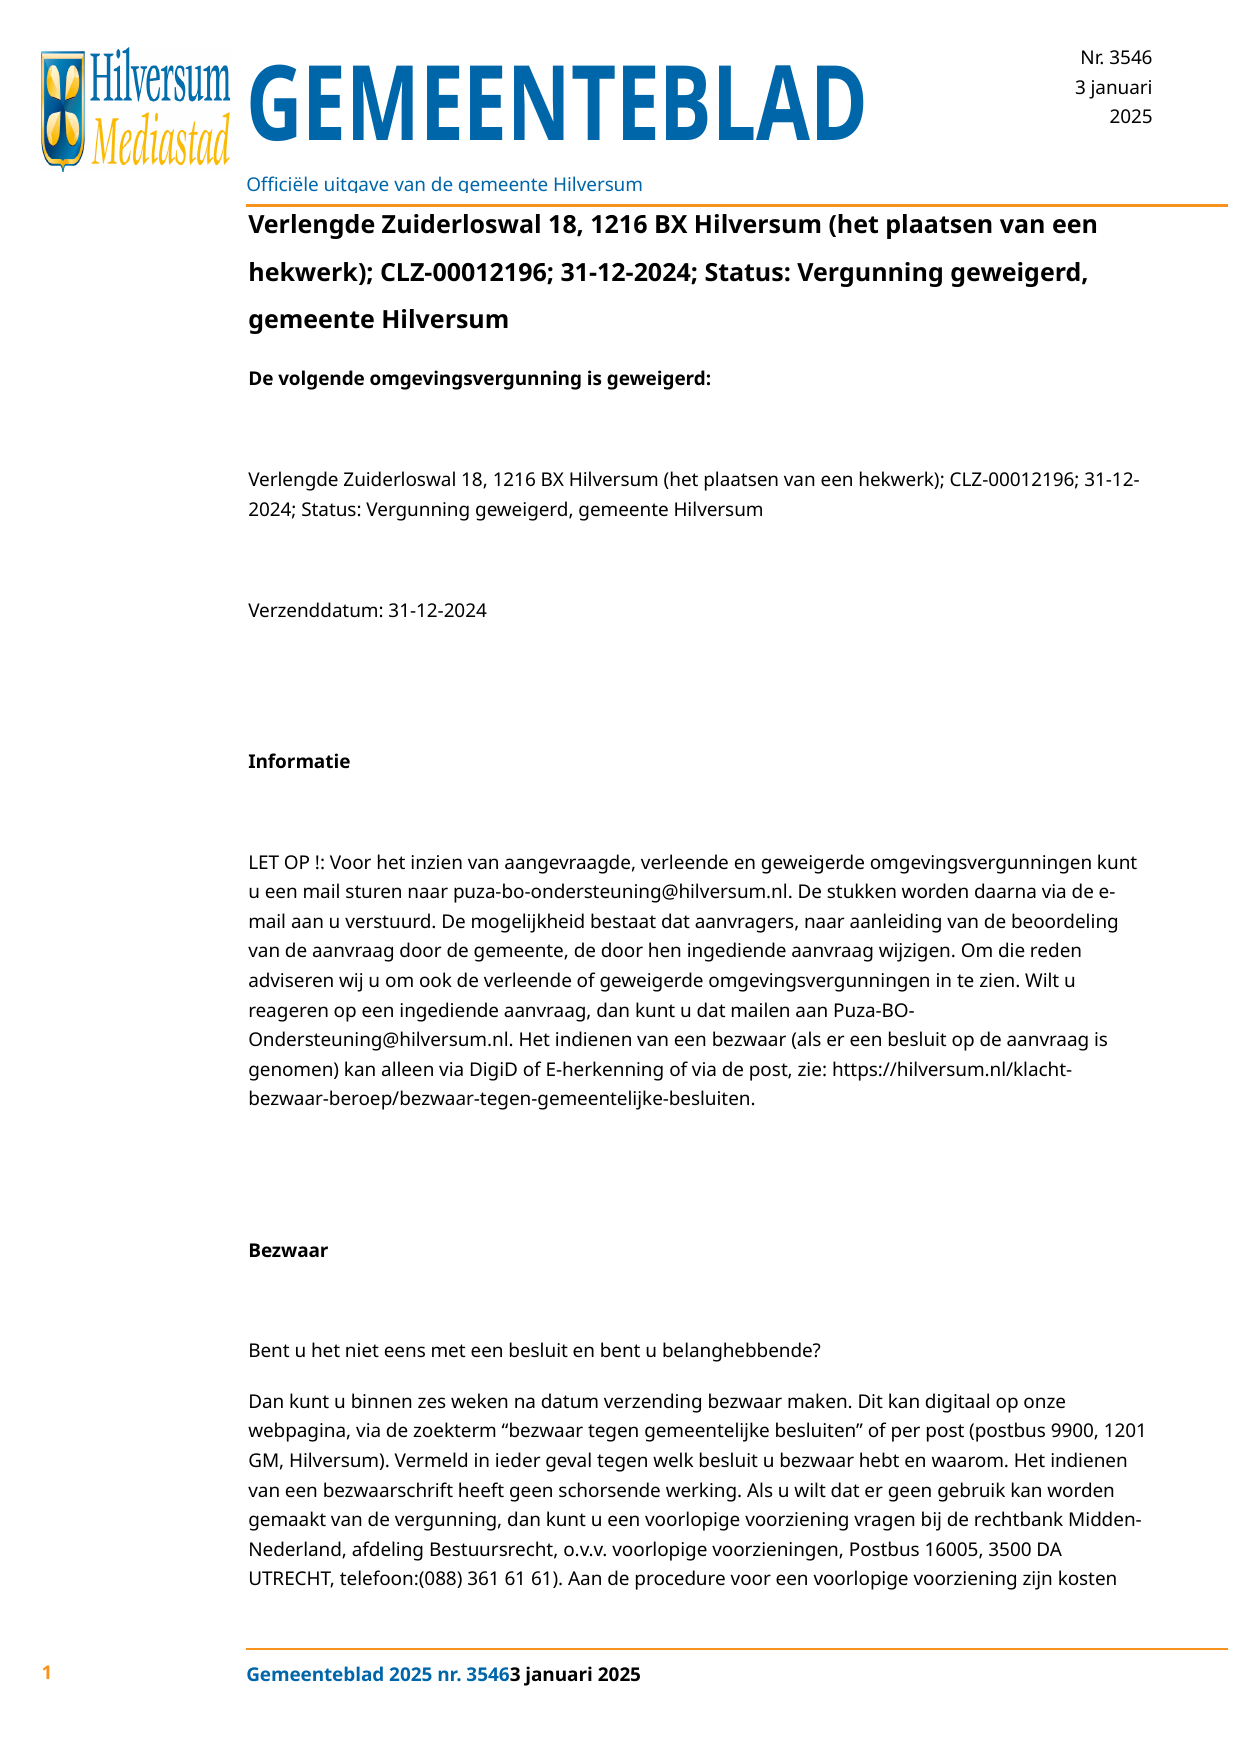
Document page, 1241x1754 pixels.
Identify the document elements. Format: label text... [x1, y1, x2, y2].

text Dan kunt u binnen zes weken na datum verzending bezwaar maken. Dit kan digitaal op onze webpagina, via de zoekterm “bezwaar tegen gemeentelijke besluiten” of per post (postbus 9900, 1201 GM, Hilversum). Vermeld in ieder geval tegen welk besluit u bezwaar hebt en waarom. Het indienen van een bezwaarschrift heeft geen schorsende werking. Als u wilt dat er geen gebruik kan worden gemaakt van de vergunning, dan kunt u een voorlopige voorziening vragen bij de rechtbank Midden-Nederland, afdeling Bestuursrecht, o.v.v. voorlopige voorzieningen, Postbus 16005, 3500 DA UTRECHT, telefoon:(088) 361 61 61). Aan de procedure voor een voorlopige voorziening zijn kosten [248, 1388, 1152, 1591]
text Bezwaar [248, 1237, 1152, 1262]
text Verlengde Zuiderloswal 18, 1216 BX Hilversum (het plaatsen van een hekwerk); CLZ-00012196; 31-12-2024; Status: Vergunning geweigerd, gemeente Hilversum [248, 466, 1152, 522]
text Verzenddatum: 31-12-2024 [248, 597, 1152, 622]
text Informatie [248, 748, 1152, 774]
text Bent u het niet eens met een besluit en bent u belanghebbende? [248, 1338, 1152, 1363]
text LET OP !: Voor het inzien van aangevraagde, verleende en geweigerde omgevingsvergunningen kunt u een mail sturen naar puza-bo-ondersteuning@hilversum.nl. De stukken worden daarna via de e-mail aan u verstuurd. De mogelijkheid bestaat dat aanvragers, naar aanleiding van de beoordeling van de aanvraag door de gemeente, de door hen ingediende aanvraag wijzigen. Om die reden adviseren wij u om ook de verleende of geweigerde omgevingsvergunningen in te zien. Wilt u reageren op een ingediende aanvraag, dan kunt u dat mailen aan Puza-BO-Ondersteuning@hilversum.nl. Het indienen van een bezwaar (als er een besluit op de aanvraag is genomen) kan alleen via DigiD of E-herkenning of via de post, zie: https://hilversum.nl/klacht-bezwaar-beroep/bezwaar-tegen-gemeentelijke-besluiten. [248, 849, 1152, 1111]
text Verlengde Zuiderloswal 18, 1216 BX Hilversum (het plaatsen van een hekwerk); CLZ-00012196; 31-12-2024; Status: Vergunning geweigerd, gemeente Hilversum [248, 207, 1152, 336]
text De volgende omgevingsvergunning is geweigerd: [248, 366, 1152, 391]
picture [41, 47, 231, 172]
